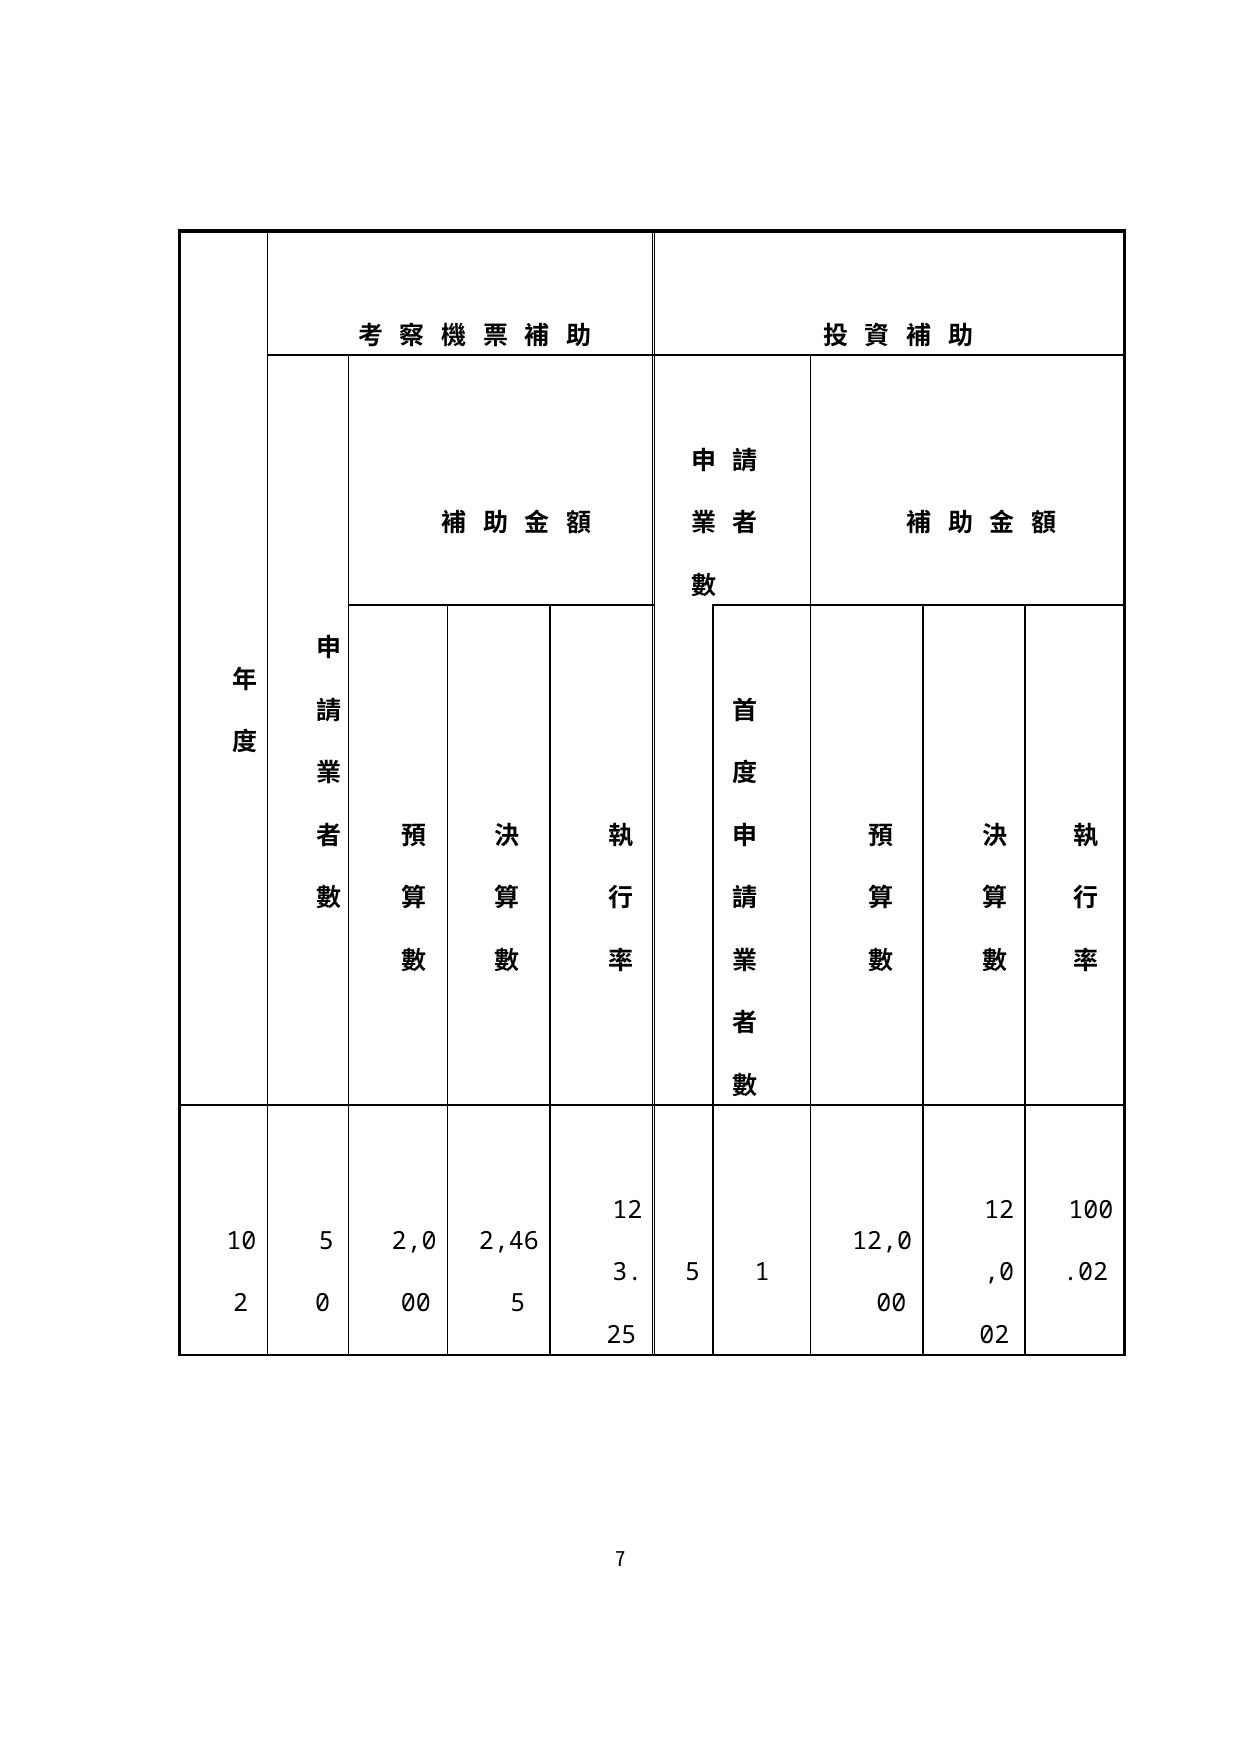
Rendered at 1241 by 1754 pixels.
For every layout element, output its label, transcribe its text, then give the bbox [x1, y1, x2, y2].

table_header 年度 [181, 233, 267, 1104]
table_cell 申請業者數 [268, 356, 348, 1104]
table_cell 2,465 [448, 1106, 549, 1354]
table_cell 100.02 [1026, 1106, 1123, 1354]
table_cell 12,002 [924, 1106, 1024, 1354]
table_cell 決算數 [448, 606, 549, 1104]
table_cell 決算數 [924, 606, 1024, 1104]
table_cell 12,000 [811, 1106, 922, 1354]
table_cell 123.25 [551, 1106, 652, 1354]
table_cell 首度申請業者數 [714, 606, 810, 1104]
table_cell [655, 604, 712, 1104]
table_cell 1 [714, 1106, 810, 1354]
table_cell 5 [655, 1106, 712, 1354]
table_cell 102 [181, 1106, 267, 1354]
table_cell 預算數 [349, 606, 447, 1104]
table_cell 執行率 [1026, 606, 1123, 1104]
table_cell 執行率 [551, 606, 652, 1104]
table_header 考察機票補助 [268, 233, 652, 354]
table_cell 補助金額 [811, 356, 1123, 604]
table_header 投資補助 [655, 233, 1123, 354]
table_cell 預算數 [811, 606, 922, 1104]
table_cell 2,000 [349, 1106, 447, 1354]
table_cell 補助金額 [349, 356, 652, 604]
table_cell 50 [268, 1106, 348, 1354]
table_cell 申請業者數 [655, 356, 810, 604]
